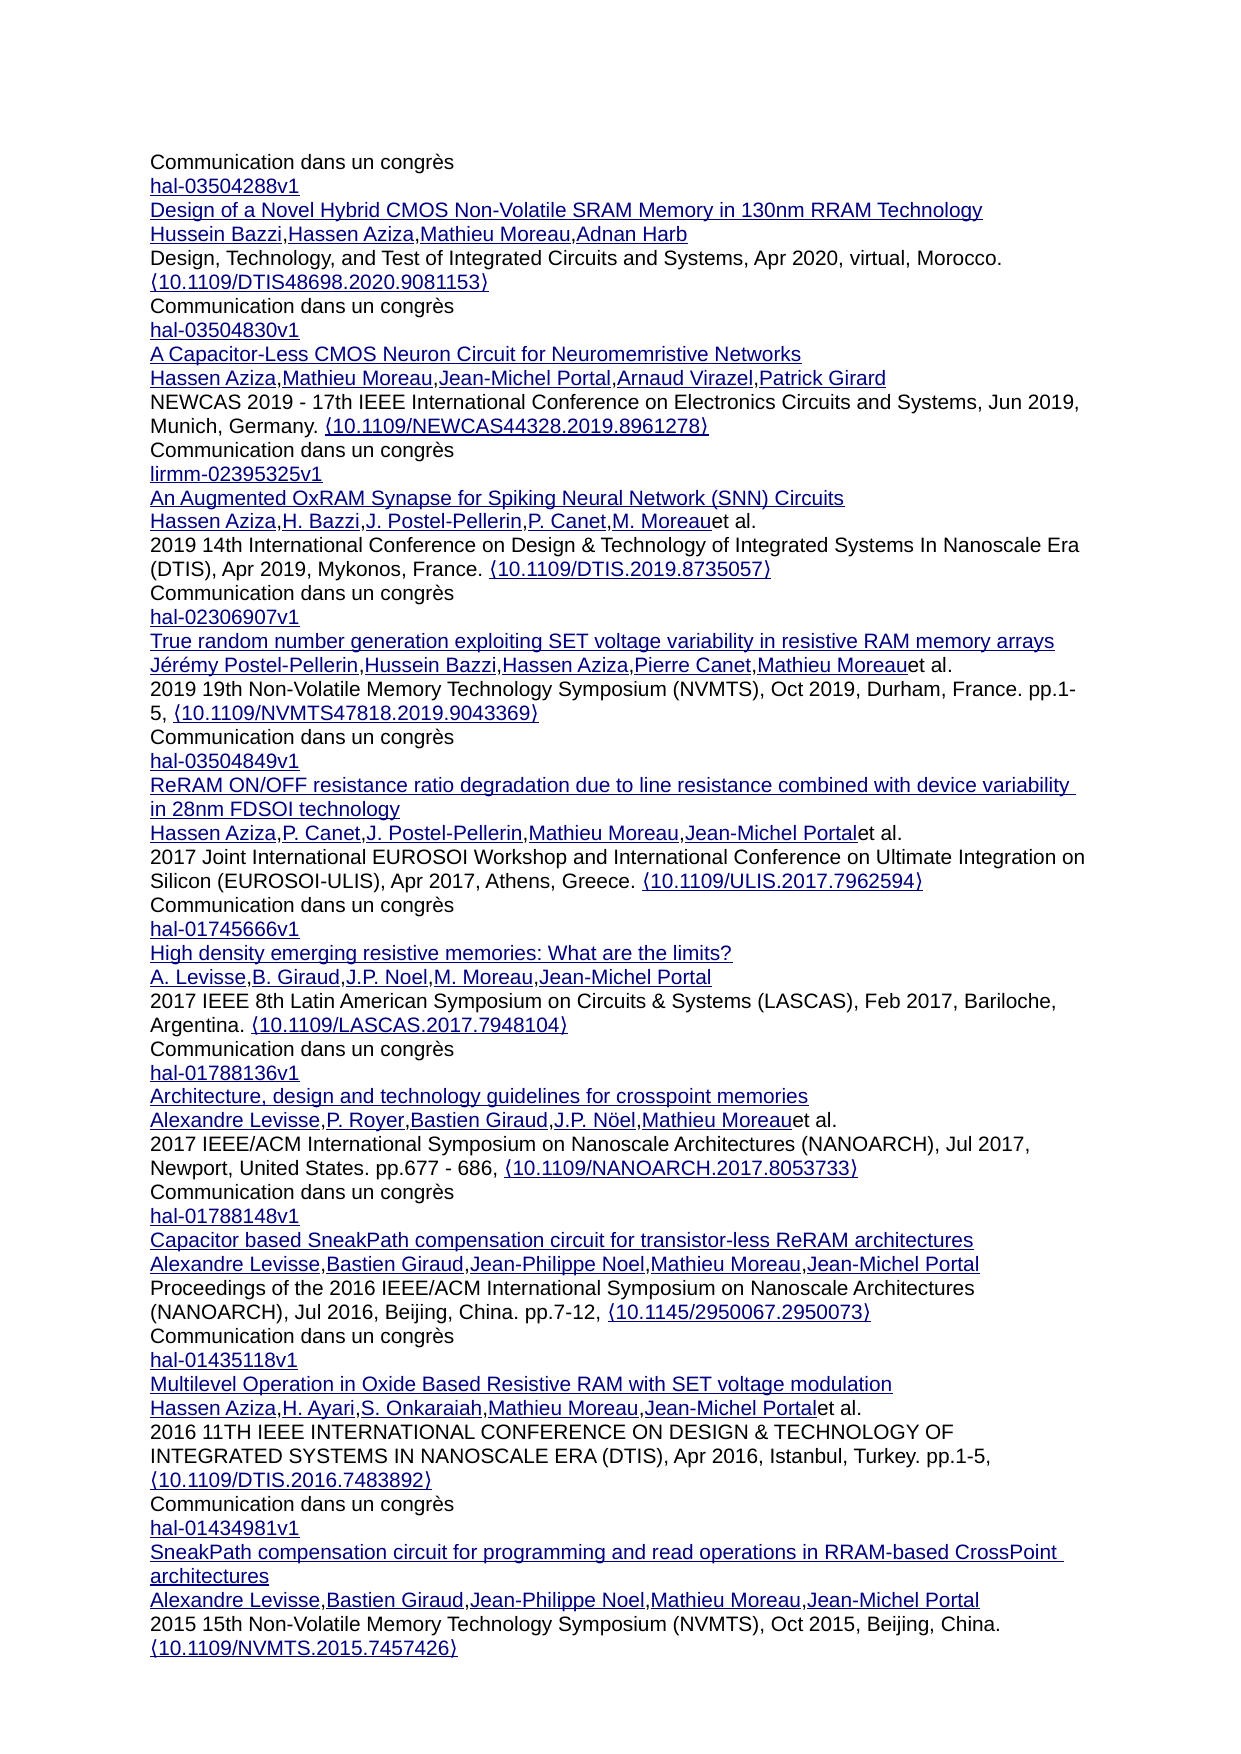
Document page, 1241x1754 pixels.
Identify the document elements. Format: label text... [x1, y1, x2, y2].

table_cell Design of a Novel Hybrid CMOS Non-Volatile SRAM Memory in 130nm RRAM Technology Hussein Bazzi,Hassen Aziza,Mathieu Moreau,Adnan Harb Design, Technology, and Test of Integrated Circuits and Systems, Apr 2020, virtual, Morocco. ⟨10.1109/DTIS48698.2020.9081153⟩ Communication dans un congrès hal-03504830v1 [150, 198, 1090, 342]
table_cell Architecture, design and technology guidelines for crosspoint memories Alexandre Levisse,P. Royer,Bastien Giraud,J.P. Nöel,Mathieu Moreauet al. 2017 IEEE/ACM International Symposium on Nanoscale Architectures (NANOARCH), Jul 2017, Newport, United States. pp.677 - 686, ⟨10.1109/NANOARCH.2017.8053733⟩ Communication dans un congrès hal-01788148v1 [150, 1084, 1090, 1228]
table_cell True random number generation exploiting SET voltage variability in resistive RAM memory arrays Jérémy Postel-Pellerin,Hussein Bazzi,Hassen Aziza,Pierre Canet,Mathieu Moreauet al. 2019 19th Non-Volatile Memory Technology Symposium (NVMTS), Oct 2019, Durham, France. pp.1-5, ⟨10.1109/NVMTS47818.2019.9043369⟩ Communication dans un congrès hal-03504849v1 [150, 629, 1090, 773]
table_cell Communication dans un congrès hal-03504288v1 [150, 150, 1090, 198]
table_cell An Augmented OxRAM Synapse for Spiking Neural Network (SNN) Circuits Hassen Aziza,H. Bazzi,J. Postel-Pellerin,P. Canet,M. Moreauet al. 2019 14th International Conference on Design & Technology of Integrated Systems In Nanoscale Era (DTIS), Apr 2019, Mykonos, France. ⟨10.1109/DTIS.2019.8735057⟩ Communication dans un congrès hal-02306907v1 [150, 485, 1090, 629]
table_cell Multilevel Operation in Oxide Based Resistive RAM with SET voltage modulation Hassen Aziza,H. Ayari,S. Onkaraiah,Mathieu Moreau,Jean-Michel Portalet al. 2016 11TH IEEE INTERNATIONAL CONFERENCE ON DESIGN & TECHNOLOGY OF INTEGRATED SYSTEMS IN NANOSCALE ERA (DTIS), Apr 2016, Istanbul, Turkey. pp.1-5, ⟨10.1109/DTIS.2016.7483892⟩ Communication dans un congrès hal-01434981v1 [150, 1372, 1090, 1539]
table_cell SneakPath compensation circuit for programming and read operations in RRAM-based CrossPoint architectures Alexandre Levisse,Bastien Giraud,Jean-Philippe Noel,Mathieu Moreau,Jean-Michel Portal 2015 15th Non-Volatile Memory Technology Symposium (NVMTS), Oct 2015, Beijing, China. ⟨10.1109/NVMTS.2015.7457426⟩ [150, 1540, 1090, 1659]
table_cell A Capacitor-Less CMOS Neuron Circuit for Neuromemristive Networks Hassen Aziza,Mathieu Moreau,Jean-Michel Portal,Arnaud Virazel,Patrick Girard NEWCAS 2019 - 17th IEEE International Conference on Electronics Circuits and Systems, Jun 2019, Munich, Germany. ⟨10.1109/NEWCAS44328.2019.8961278⟩ Communication dans un congrès lirmm-02395325v1 [150, 342, 1090, 485]
table_cell ReRAM ON/OFF resistance ratio degradation due to line resistance combined with device variability in 28nm FDSOI technology Hassen Aziza,P. Canet,J. Postel-Pellerin,Mathieu Moreau,Jean-Michel Portalet al. 2017 Joint International EUROSOI Workshop and International Conference on Ultimate Integration on Silicon (EUROSOI-ULIS), Apr 2017, Athens, Greece. ⟨10.1109/ULIS.2017.7962594⟩ Communication dans un congrès hal-01745666v1 [150, 773, 1090, 941]
table_cell High density emerging resistive memories: What are the limits? A. Levisse,B. Giraud,J.P. Noel,M. Moreau,Jean-Michel Portal 2017 IEEE 8th Latin American Symposium on Circuits & Systems (LASCAS), Feb 2017, Bariloche, Argentina. ⟨10.1109/LASCAS.2017.7948104⟩ Communication dans un congrès hal-01788136v1 [150, 941, 1090, 1084]
table_cell Capacitor based SneakPath compensation circuit for transistor-less ReRAM architectures Alexandre Levisse,Bastien Giraud,Jean-Philippe Noel,Mathieu Moreau,Jean-Michel Portal Proceedings of the 2016 IEEE/ACM International Symposium on Nanoscale Architectures (NANOARCH), Jul 2016, Beijing, China. pp.7-12, ⟨10.1145/2950067.2950073⟩ Communication dans un congrès hal-01435118v1 [150, 1228, 1090, 1372]
